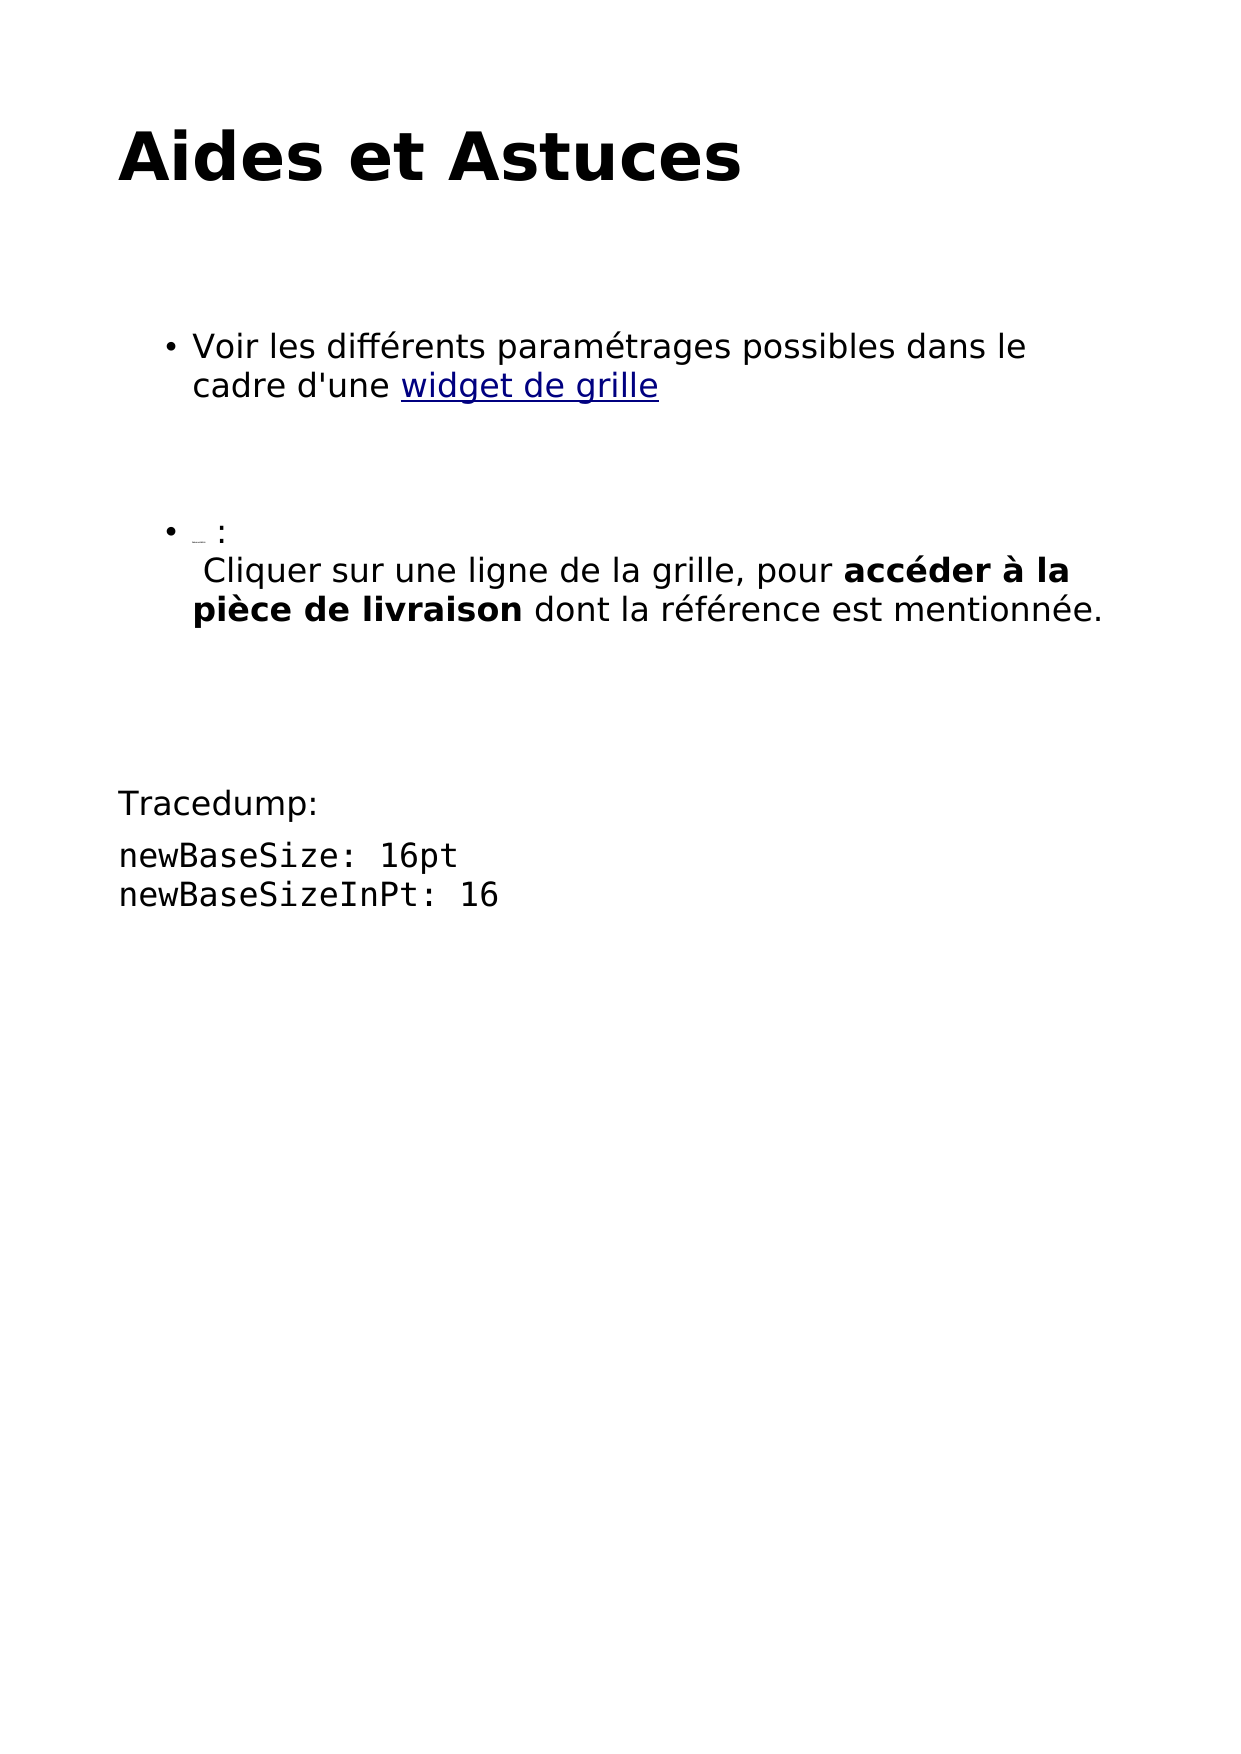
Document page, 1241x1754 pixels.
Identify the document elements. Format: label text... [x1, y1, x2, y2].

list Interactivité : Cliquer sur une ligne de la grille, pour accéder à la pièce de livraison dont la référence est mentionnée. [177, 513, 1122, 746]
list Voir les différents paramétrages possibles dans le cadre d'une widget de grille [177, 328, 1122, 483]
text newBaseSize: 16pt newBaseSizeInPt: 16 [118, 836, 1122, 914]
text Tracedump: [118, 746, 1122, 824]
subtitle Aides et Astuces [118, 118, 1122, 196]
